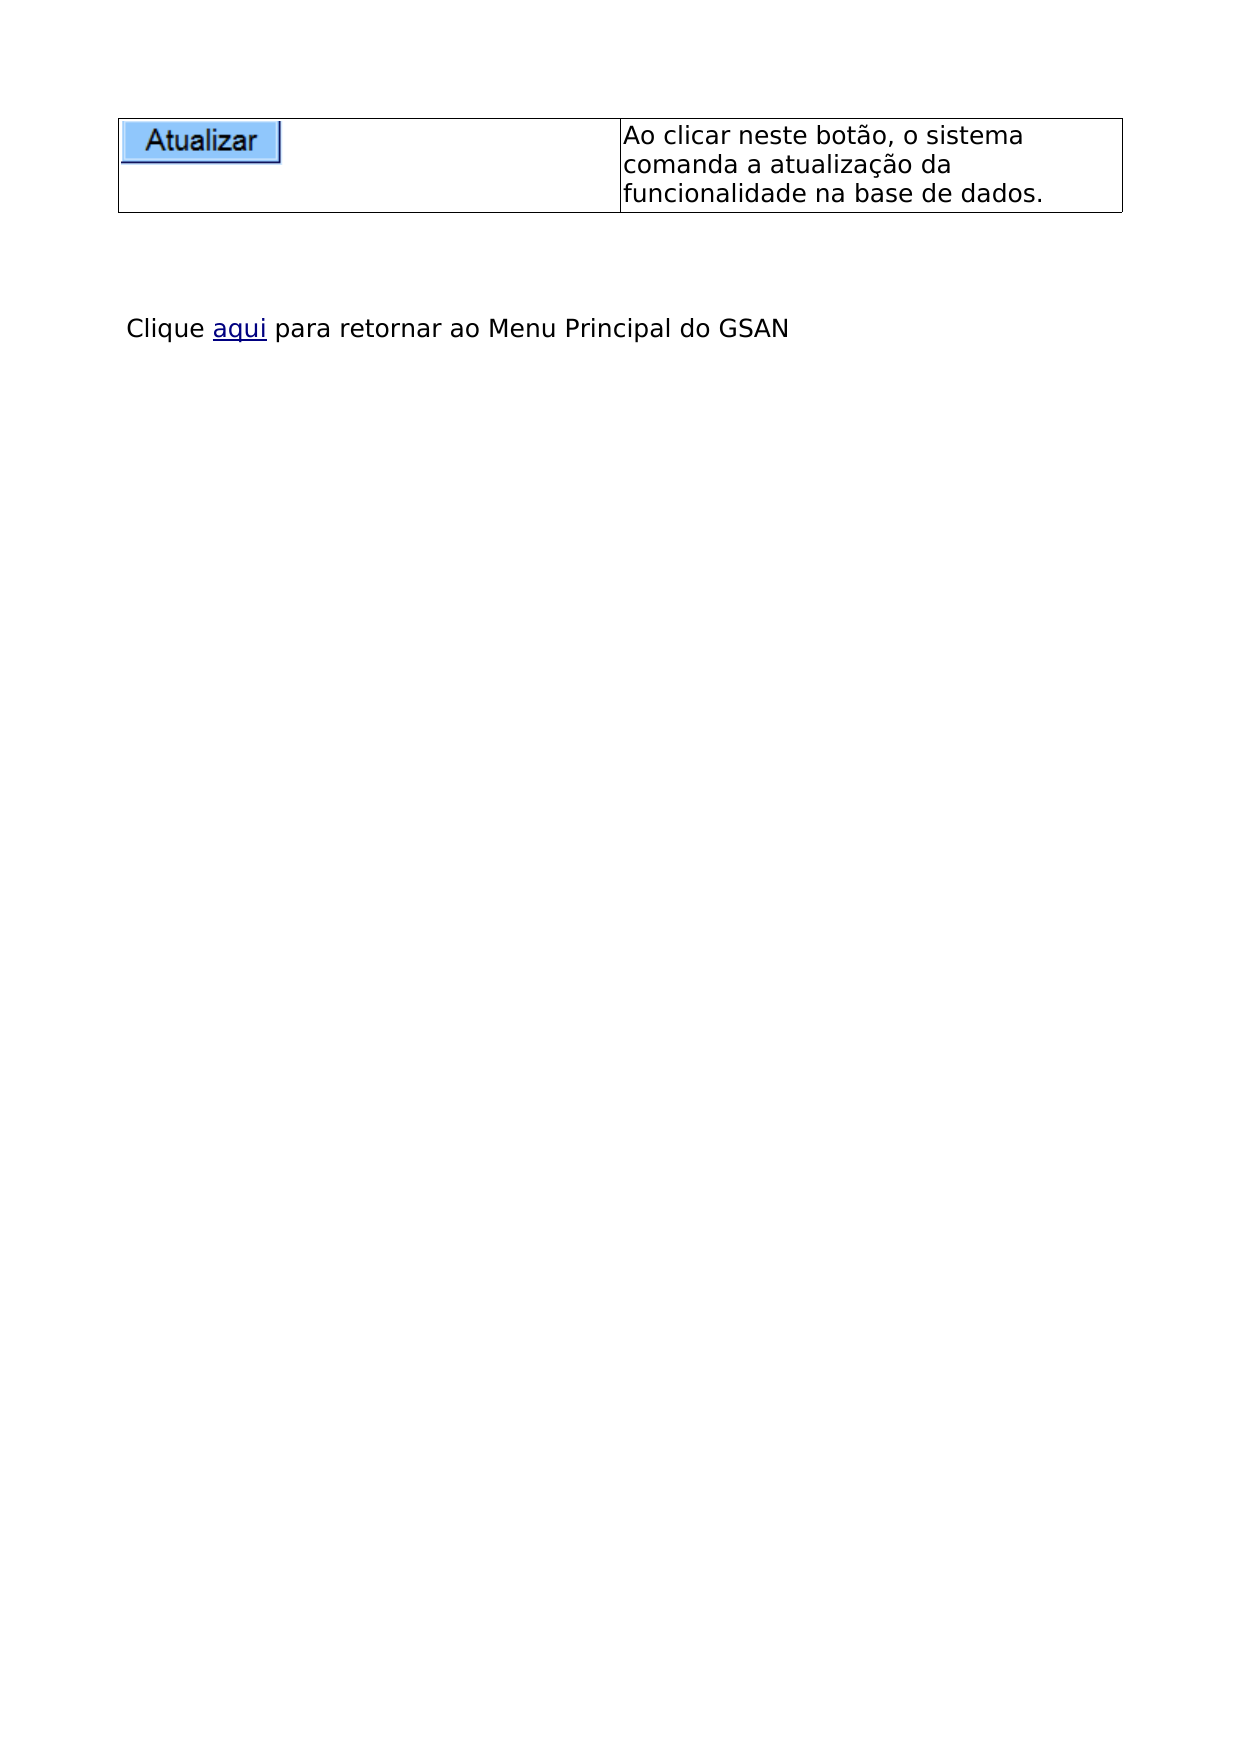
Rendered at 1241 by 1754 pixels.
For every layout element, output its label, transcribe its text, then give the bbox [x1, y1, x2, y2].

picture [121, 121, 287, 165]
table_cell [119, 119, 620, 212]
text Clique aqui para retornar ao Menu Principal do GSAN [118, 226, 1122, 343]
table_cell Ao clicar neste botão, o sistema comanda a atualização da funcionalidade na base de dados. [621, 119, 1122, 212]
